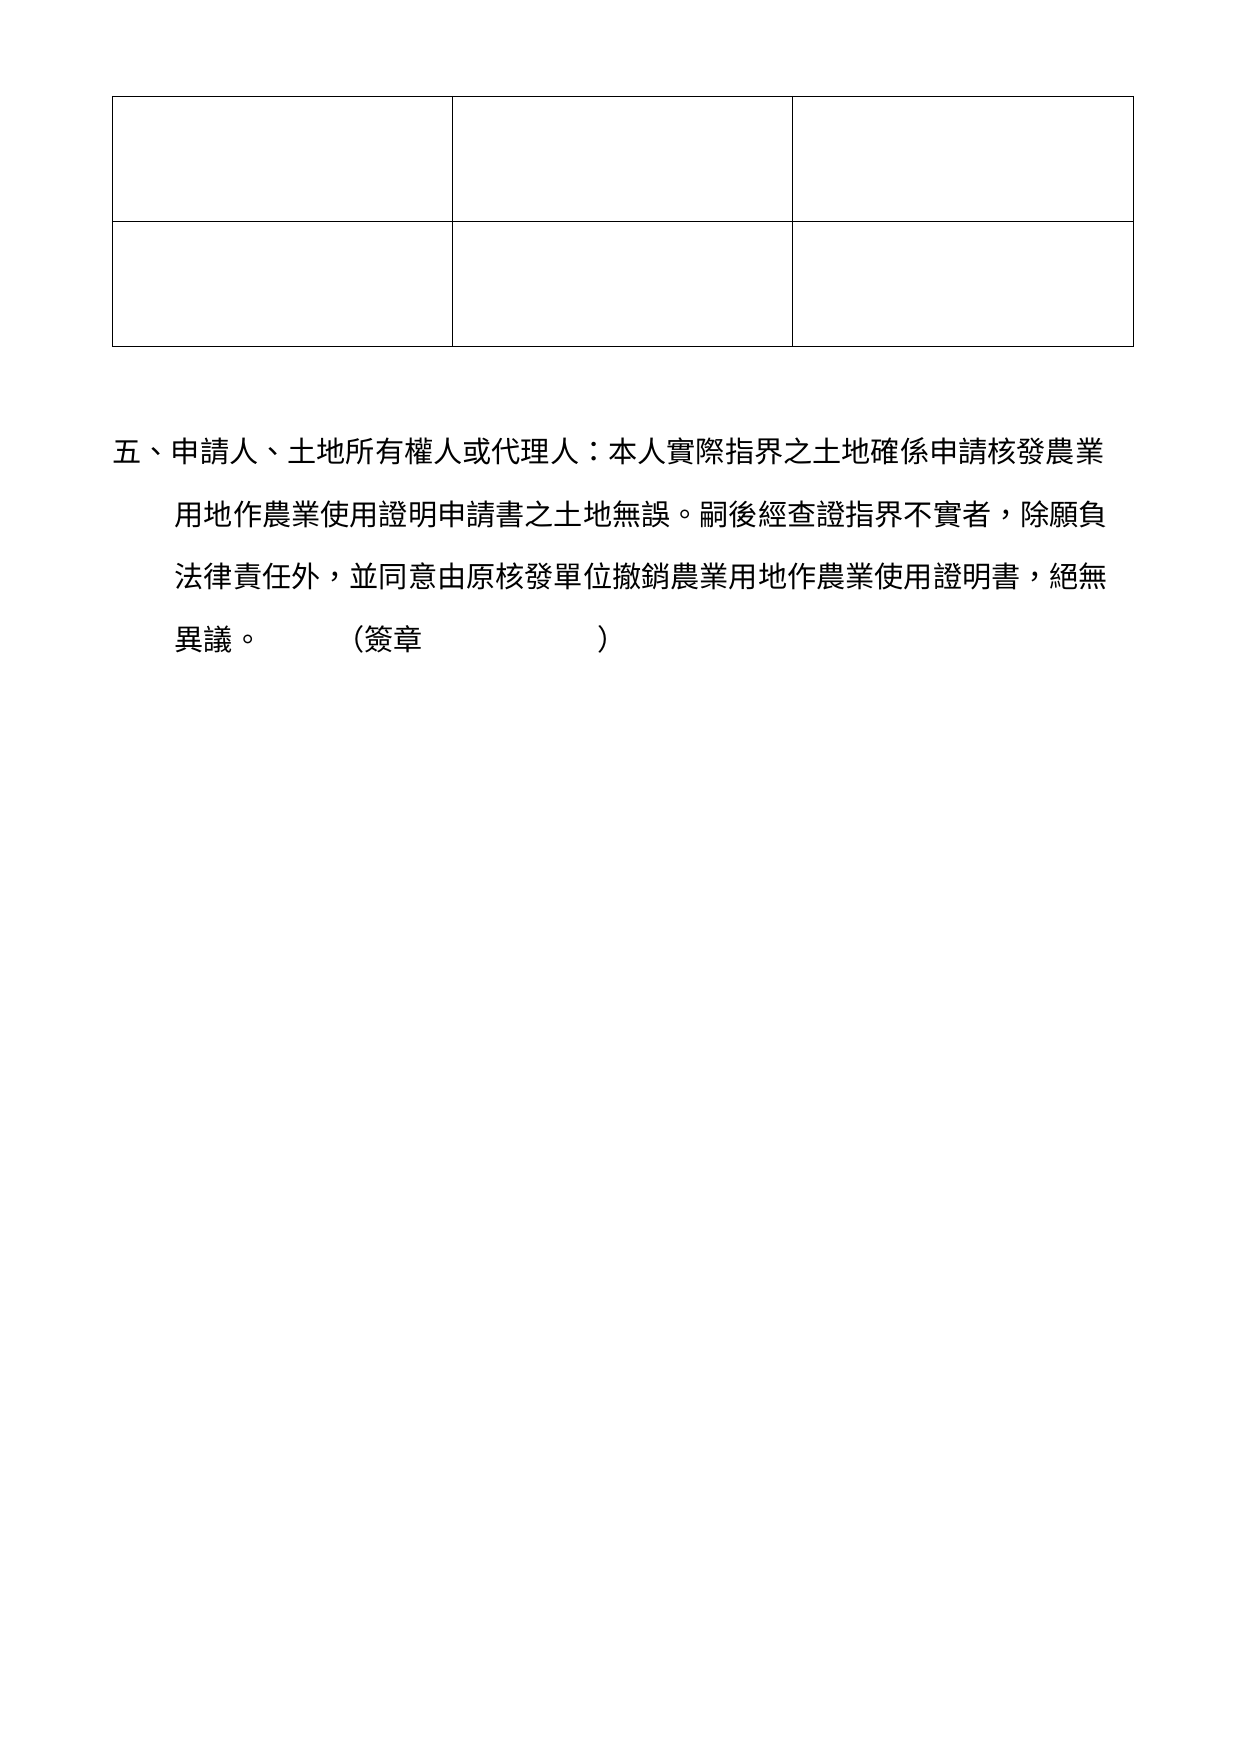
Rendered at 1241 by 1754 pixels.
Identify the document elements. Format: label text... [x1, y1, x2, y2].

table_cell [113, 222, 452, 346]
table_cell [453, 97, 792, 221]
text 五、申請人、土地所有權人或代理人：本人實際指界之土地確係申請核發農業用地作農業使用證明申請書之土地無誤。嗣後經查證指界不實者，除願負法律責任外，並同意由原核發單位撤銷農業用地作農業使用證明書，絕無異議。 （簽章 ） [112, 408, 1128, 658]
table_cell [113, 97, 452, 221]
table_cell [793, 97, 1133, 221]
table_cell [453, 222, 792, 346]
table_cell [793, 222, 1133, 346]
